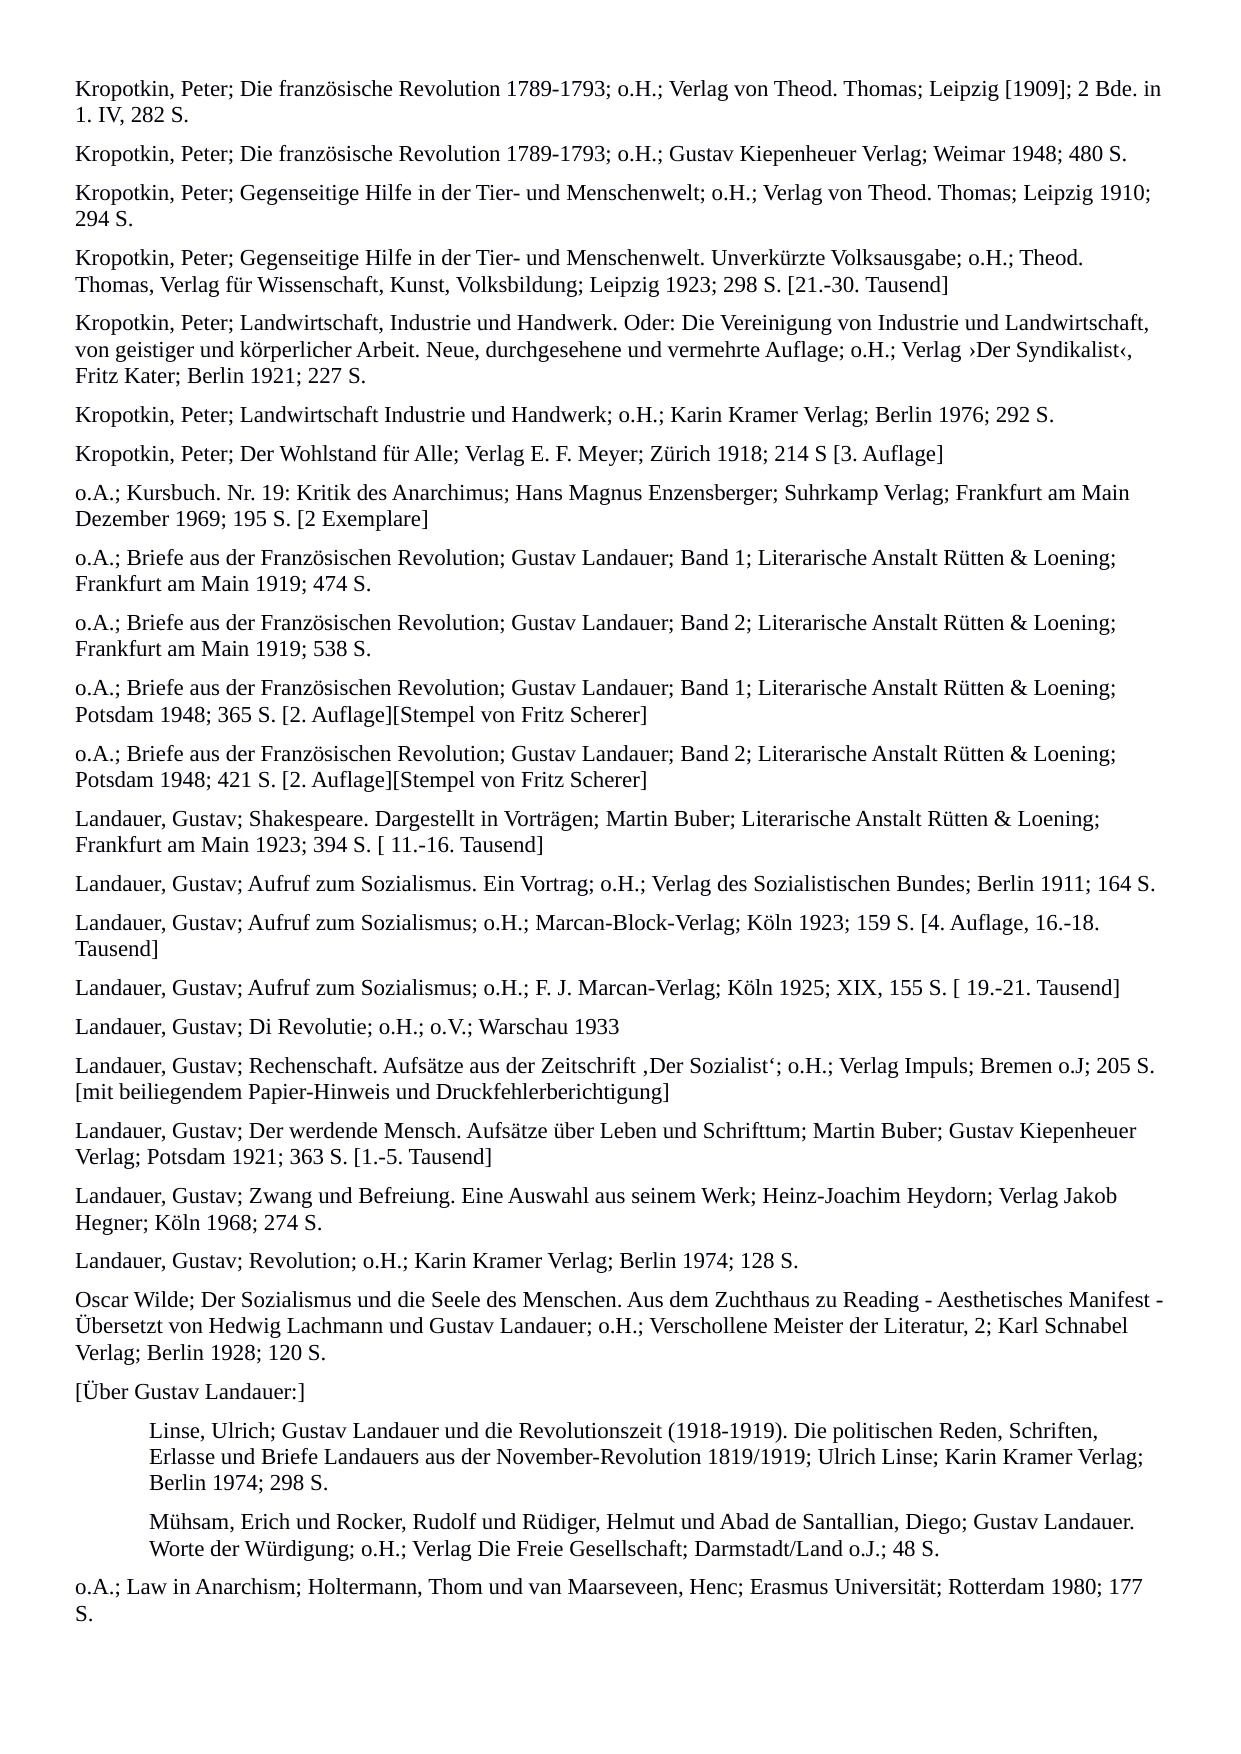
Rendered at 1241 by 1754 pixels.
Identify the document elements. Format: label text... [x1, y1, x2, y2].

text Mühsam, Erich und Rocker, Rudolf und Rüdiger, Helmut und Abad de Santallian, Diego; Gustav Landauer. Worte der Würdigung; o.H.; Verlag Die Freie Gesellschaft; Darmstadt/Land o.J.; 48 S. [149, 1508, 1165, 1561]
text Landauer, Gustav; Der werdende Mensch. Aufsätze über Leben und Schrifttum; Martin Buber; Gustav Kiepenheuer Verlag; Potsdam 1921; 363 S. [1.-5. Tausend] [75, 1117, 1165, 1170]
text Landauer, Gustav; Di Revolutie; o.H.; o.V.; Warschau 1933 [75, 1013, 1165, 1039]
text o.A.; Briefe aus der Französischen Revolution; Gustav Landauer; Band 1; Literarische Anstalt Rütten & Loening; Potsdam 1948; 365 S. [2. Auflage][Stempel von Fritz Scherer] [75, 674, 1165, 727]
text Kropotkin, Peter; Der Wohlstand für Alle; Verlag E. F. Meyer; Zürich 1918; 214 S [3. Auflage] [75, 440, 1165, 466]
text Landauer, Gustav; Aufruf zum Sozialismus; o.H.; Marcan-Block-Verlag; Köln 1923; 159 S. [4. Auflage, 16.-18. Tausend] [75, 909, 1165, 962]
text Landauer, Gustav; Zwang und Befreiung. Eine Auswahl aus seinem Werk; Heinz-Joachim Heydorn; Verlag Jakob Hegner; Köln 1968; 274 S. [75, 1182, 1165, 1235]
text Landauer, Gustav; Revolution; o.H.; Karin Kramer Verlag; Berlin 1974; 128 S. [75, 1247, 1165, 1274]
text Kropotkin, Peter; Gegenseitige Hilfe in der Tier- und Menschenwelt. Unverkürzte Volksausgabe; o.H.; Theod. Thomas, Verlag für Wissenschaft, Kunst, Volksbildung; Leipzig 1923; 298 S. [21.-30. Tausend] [75, 244, 1165, 297]
text o.A.; Briefe aus der Französischen Revolution; Gustav Landauer; Band 2; Literarische Anstalt Rütten & Loening; Frankfurt am Main 1919; 538 S. [75, 609, 1165, 662]
text Landauer, Gustav; Aufruf zum Sozialismus. Ein Vortrag; o.H.; Verlag des Sozialistischen Bundes; Berlin 1911; 164 S. [75, 870, 1165, 896]
text Kropotkin, Peter; Landwirtschaft Industrie und Handwerk; o.H.; Karin Kramer Verlag; Berlin 1976; 292 S. [75, 401, 1165, 427]
text o.A.; Kursbuch. Nr. 19: Kritik des Anarchimus; Hans Magnus Enzensberger; Suhrkamp Verlag; Frankfurt am Main Dezember 1969; 195 S. [2 Exemplare] [75, 479, 1165, 531]
text Oscar Wilde; Der Sozialismus und die Seele des Menschen. Aus dem Zuchthaus zu Reading - Aesthetisches Manifest - Übersetzt von Hedwig Lachmann und Gustav Landauer; o.H.; Verschollene Meister der Literatur, 2; Karl Schnabel Verlag; Berlin 1928; 120 S. [75, 1286, 1165, 1365]
text Kropotkin, Peter; Landwirtschaft, Industrie und Handwerk. Oder: Die Vereinigung von Industrie und Landwirtschaft, von geistiger und körperlicher Arbeit. Neue, durchgesehene und vermehrte Auflage; o.H.; Verlag ›Der Syndikalist‹, Fritz Kater; Berlin 1921; 227 S. [75, 309, 1165, 388]
text [Über Gustav Landauer:] [75, 1378, 1165, 1404]
text Landauer, Gustav; Rechenschaft. Aufsätze aus der Zeitschrift ‚Der Sozialist‘; o.H.; Verlag Impuls; Bremen o.J; 205 S. [mit beiliegendem Papier-Hinweis und Druckfehlerberichtigung] [75, 1052, 1165, 1104]
text Kropotkin, Peter; Die französische Revolution 1789-1793; o.H.; Gustav Kiepenheuer Verlag; Weimar 1948; 480 S. [75, 140, 1165, 167]
text o.A.; Law in Anarchism; Holtermann, Thom und van Maarseveen, Henc; Erasmus Universität; Rotterdam 1980; 177 S. [75, 1573, 1165, 1626]
text o.A.; Briefe aus der Französischen Revolution; Gustav Landauer; Band 2; Literarische Anstalt Rütten & Loening; Potsdam 1948; 421 S. [2. Auflage][Stempel von Fritz Scherer] [75, 739, 1165, 792]
text Linse, Ulrich; Gustav Landauer und die Revolutionszeit (1918-1919). Die politischen Reden, Schriften, Erlasse und Briefe Landauers aus der November-Revolution 1819/1919; Ulrich Linse; Karin Kramer Verlag; Berlin 1974; 298 S. [149, 1417, 1165, 1496]
text Landauer, Gustav; Shakespeare. Dargestellt in Vorträgen; Martin Buber; Literarische Anstalt Rütten & Loening; Frankfurt am Main 1923; 394 S. [ 11.-16. Tausend] [75, 805, 1165, 857]
text Kropotkin, Peter; Die französische Revolution 1789-1793; o.H.; Verlag von Theod. Thomas; Leipzig [1909]; 2 Bde. in 1. IV, 282 S. [75, 75, 1165, 128]
text Landauer, Gustav; Aufruf zum Sozialismus; o.H.; F. J. Marcan-Verlag; Köln 1925; XIX, 155 S. [ 19.-21. Tausend] [75, 974, 1165, 1000]
text o.A.; Briefe aus der Französischen Revolution; Gustav Landauer; Band 1; Literarische Anstalt Rütten & Loening; Frankfurt am Main 1919; 474 S. [75, 544, 1165, 597]
text Kropotkin, Peter; Gegenseitige Hilfe in der Tier- und Menschenwelt; o.H.; Verlag von Theod. Thomas; Leipzig 1910; 294 S. [75, 179, 1165, 232]
